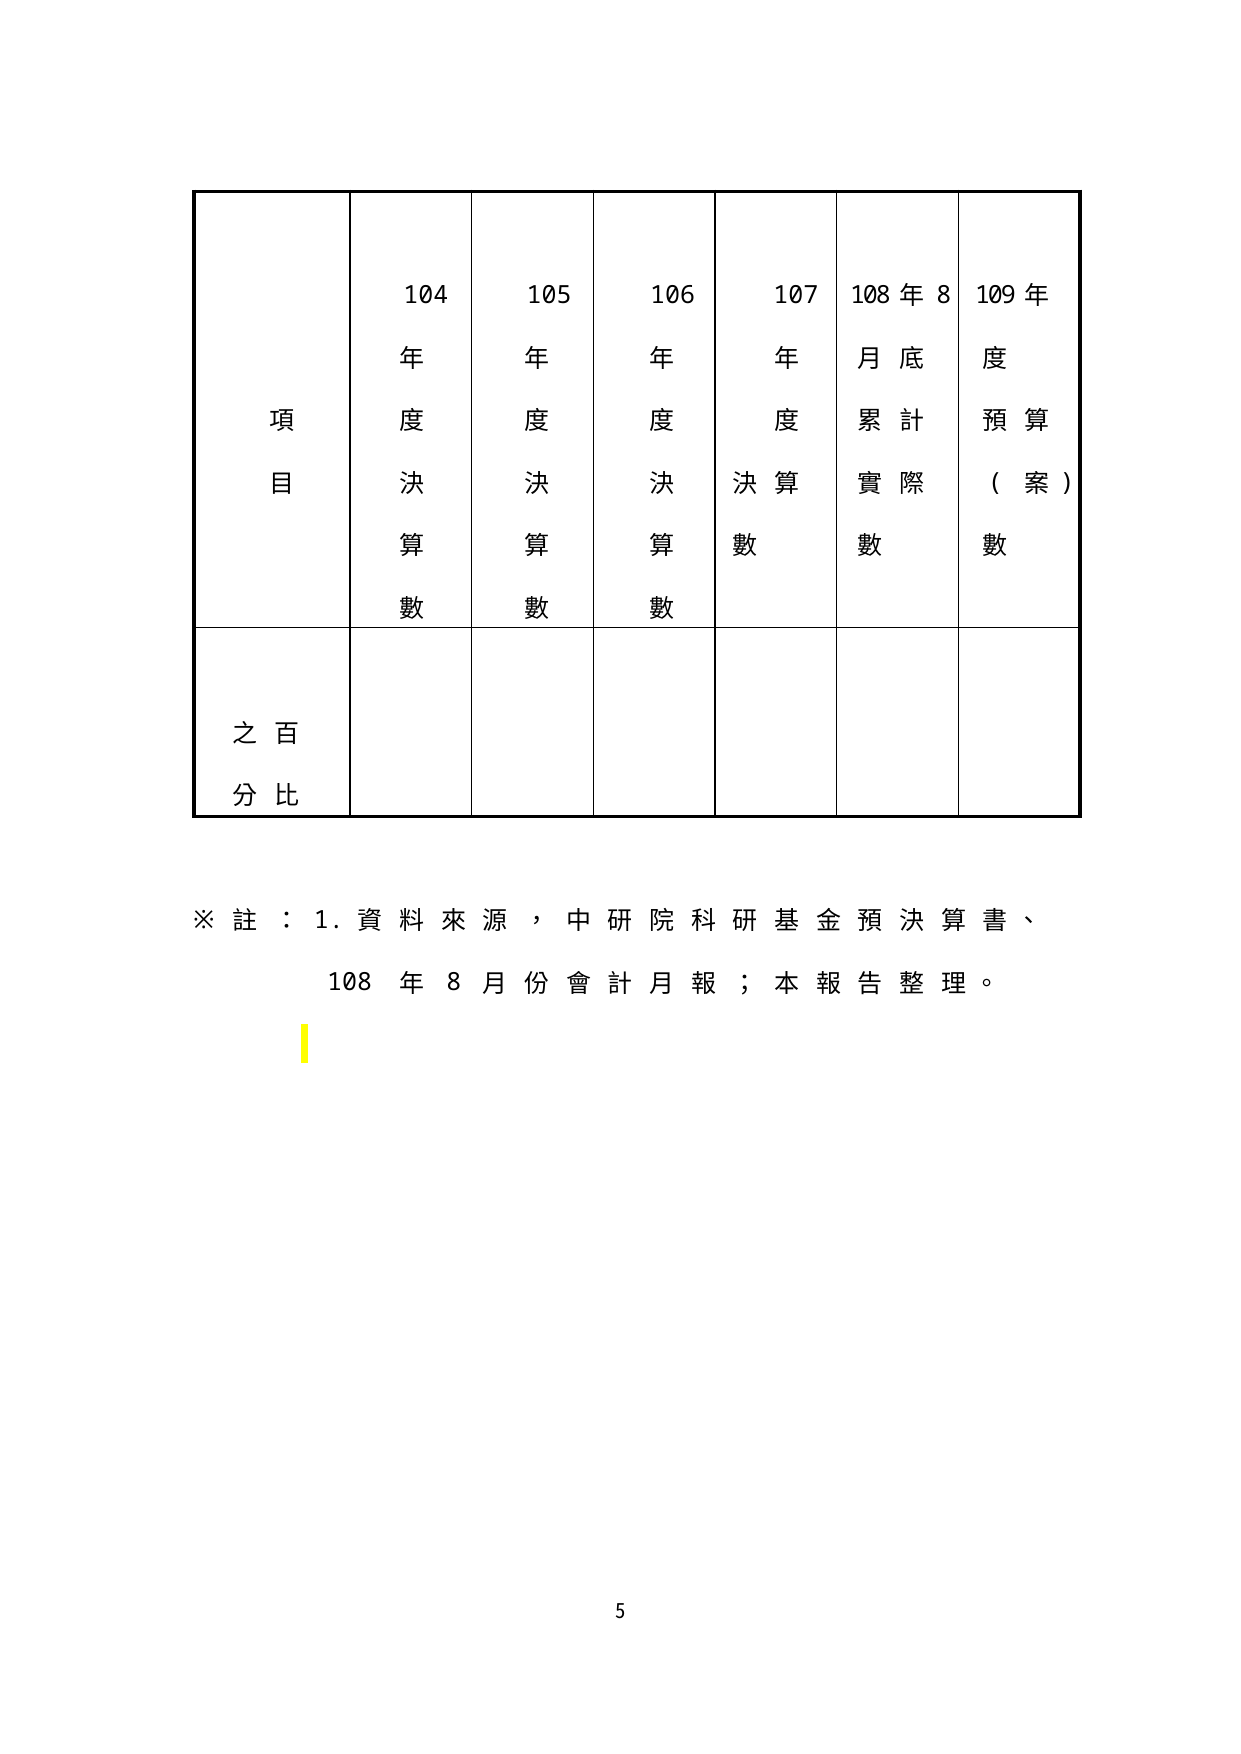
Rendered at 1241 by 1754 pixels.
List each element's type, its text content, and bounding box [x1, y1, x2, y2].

table_cell [472, 628, 593, 814]
table_header 項 目 [196, 193, 349, 627]
table_cell 之百分比 [196, 628, 349, 814]
table_header 104年度 決算數 [351, 193, 471, 627]
table_cell [594, 628, 714, 814]
table_cell [716, 628, 836, 814]
text ※註：1.資料來源，中研院科研基金預決算書、108年8月份會計月報；本報告整理。 [183, 877, 1058, 1002]
table_cell [837, 628, 958, 814]
table_header 109年度 預算(案)數 [959, 193, 1078, 627]
table_header 108年8月底累計實際數 [837, 193, 958, 627]
table_cell [351, 628, 471, 814]
table_header 106年度 決算數 [594, 193, 714, 627]
table_cell [959, 628, 1078, 814]
table_header 107年度 決算數 [716, 193, 836, 627]
table_header 105年度 決算數 [472, 193, 593, 627]
